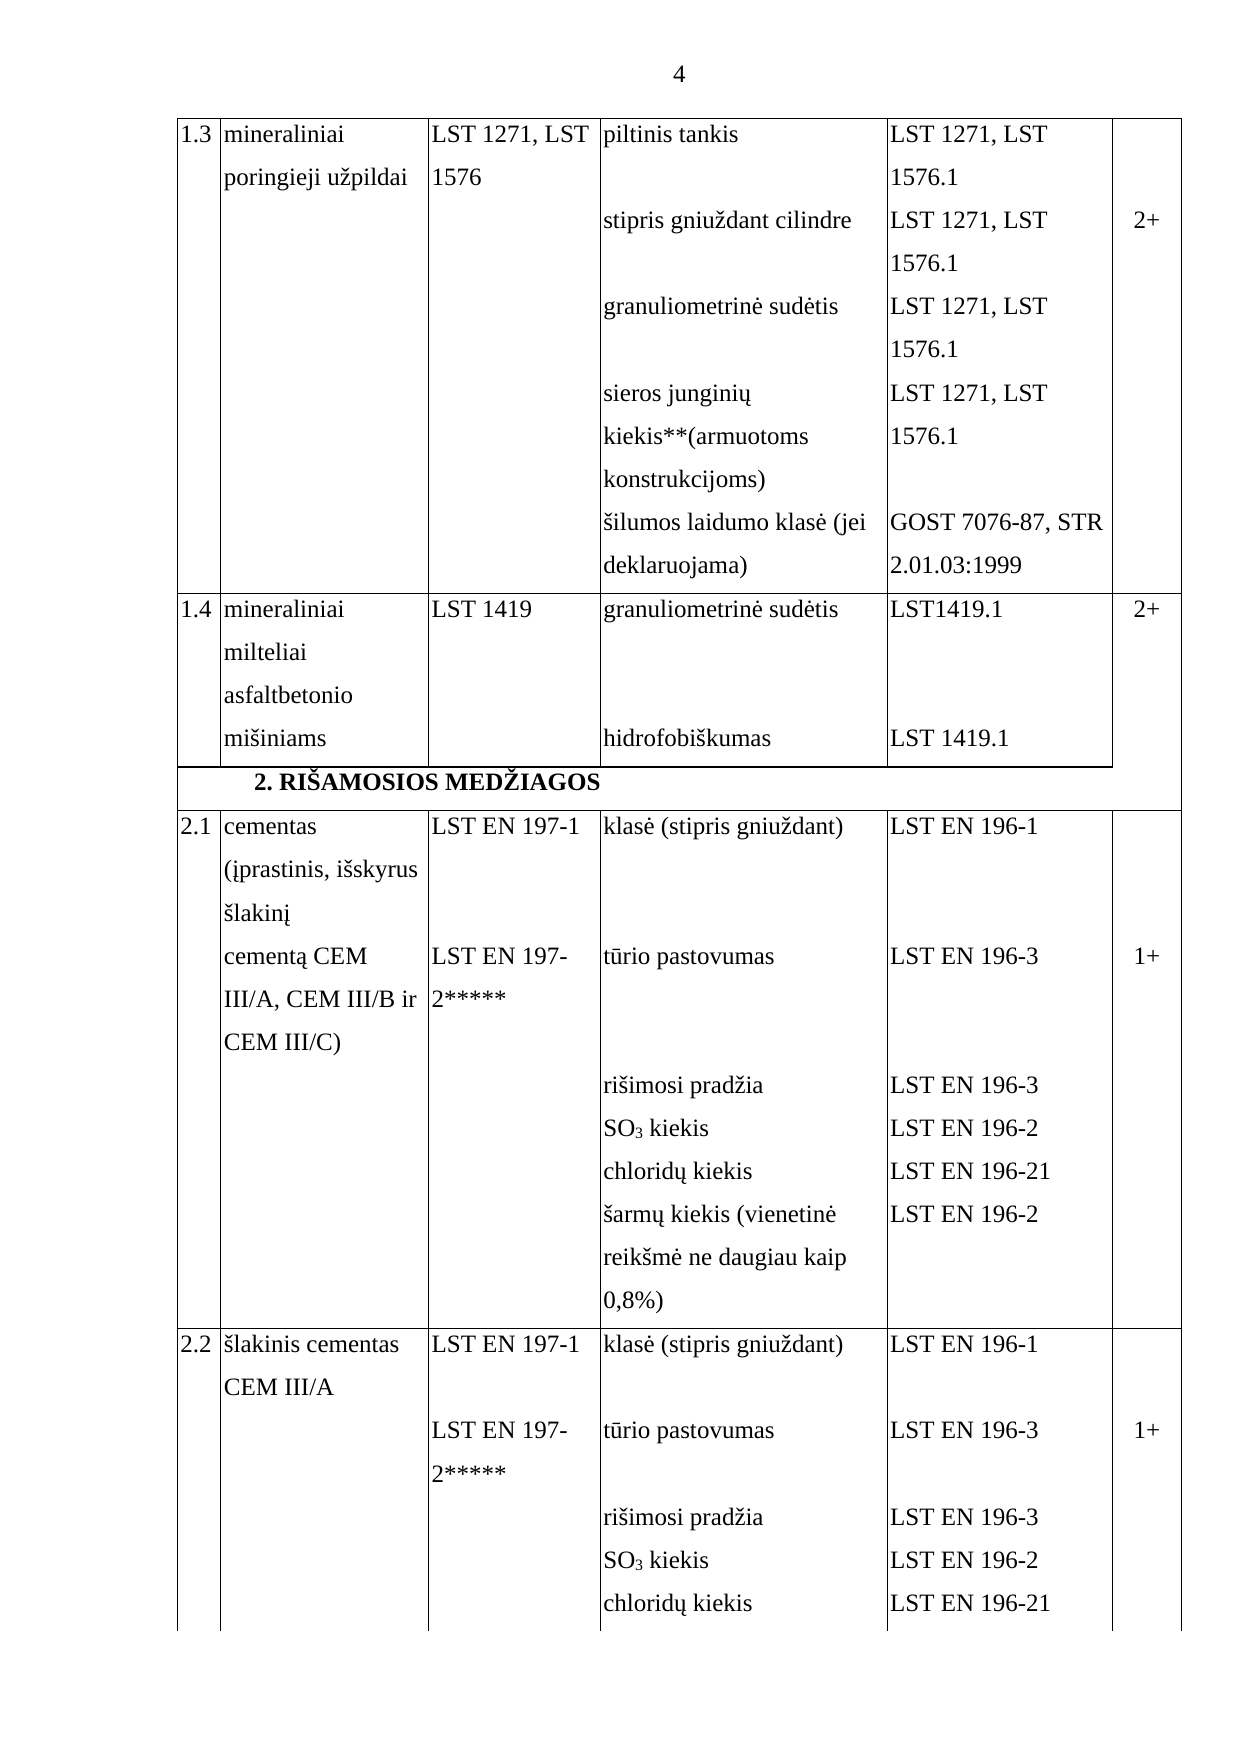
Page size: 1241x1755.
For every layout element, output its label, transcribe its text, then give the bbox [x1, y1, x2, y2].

table_cell [221, 378, 428, 507]
table_cell klasė (stipris gniuždant) [601, 1329, 887, 1416]
table_cell [429, 1545, 600, 1588]
table_cell LST 1419 [429, 594, 600, 723]
table_cell LST EN 196-1 [888, 811, 1112, 941]
table_cell [221, 507, 428, 593]
table_cell [221, 1199, 428, 1328]
table_cell 1+ [1113, 941, 1181, 1070]
table_cell [221, 1113, 428, 1156]
table_cell chloridų kiekis [601, 1156, 887, 1199]
table_cell LST EN 196-3 [888, 1502, 1112, 1545]
table_cell [1113, 811, 1181, 941]
table_cell [429, 205, 600, 291]
table_cell [1113, 1156, 1181, 1199]
table_cell [178, 1416, 220, 1502]
table_cell [1113, 378, 1181, 507]
table_cell LST EN 196-2 [888, 1113, 1112, 1156]
table_cell LST EN 196-2 [888, 1199, 1112, 1328]
table_cell LST EN 197-2***** [429, 941, 600, 1070]
table_cell [429, 1588, 600, 1631]
table_cell [178, 1588, 220, 1631]
table_cell [178, 1113, 220, 1156]
table_cell [178, 507, 220, 593]
table_cell [1113, 291, 1181, 378]
table_cell klasė (stipris gniuždant) [601, 811, 887, 941]
table_cell [1113, 723, 1181, 766]
table_cell [178, 941, 220, 1070]
table_cell LST 1271, LST 1576.1 [888, 205, 1112, 291]
table_cell [221, 205, 428, 291]
table_cell šilumos laidumo klasė (jei deklaruojama) [601, 507, 887, 593]
table_cell LST EN 196-3 [888, 1416, 1112, 1502]
table_cell [178, 723, 220, 766]
table_cell [1113, 1545, 1181, 1588]
table_cell 1.4 [178, 594, 220, 723]
table_cell piltinis tankis [601, 119, 887, 205]
table_cell [429, 291, 600, 378]
table_cell SO3 kiekis [601, 1545, 887, 1588]
table_cell [221, 1156, 428, 1199]
table_cell [1113, 1588, 1181, 1631]
table_cell lst EN 197-1 [429, 1329, 600, 1416]
table_cell tūrio pastovumas [601, 1416, 887, 1502]
table_cell GOST 7076-87, STR 2.01.03:1999 [888, 507, 1112, 593]
table_cell [429, 1070, 600, 1113]
table_cell SO3 kiekis [601, 1113, 887, 1156]
table_cell [178, 205, 220, 291]
table_cell LST1419.1 [888, 594, 1112, 723]
table_cell 2+ [1113, 594, 1181, 723]
table_cell LST EN 196-3 [888, 941, 1112, 1070]
table_cell LST EN 196-3 [888, 1070, 1112, 1113]
table_cell [221, 1070, 428, 1113]
table_cell [429, 378, 600, 507]
table_cell stipris gniuždant cilindre [601, 205, 887, 291]
table_cell šarmų kiekis (vienetinė reikšmė ne daugiau kaip 0,8%) [601, 1199, 887, 1328]
table_cell LST 1271, LST 1576.1 [888, 119, 1112, 205]
table_cell cementą CEM III/A, CEM III/B ir CEM III/C) [221, 941, 428, 1070]
table_cell [1113, 1070, 1181, 1113]
table_cell [429, 1113, 600, 1156]
table_cell mineraliniai milteliai asfaltbetonio [221, 594, 428, 723]
table_cell [178, 1502, 220, 1545]
table_cell [429, 1156, 600, 1199]
table_cell [221, 1502, 428, 1545]
table_cell granuliometrinė sudėtis [601, 594, 887, 723]
table_cell 2.1 [178, 811, 220, 941]
table_cell [178, 1156, 220, 1199]
table_cell tūrio pastovumas [601, 941, 887, 1070]
table_cell rišimosi pradžia [601, 1070, 887, 1113]
table_cell [178, 1199, 220, 1328]
table_cell mišiniams [221, 723, 428, 766]
table_cell [1113, 1199, 1181, 1328]
table_cell [221, 1545, 428, 1588]
table_cell 1.3 [178, 119, 220, 205]
table_cell [429, 1199, 600, 1328]
table_cell [178, 1070, 220, 1113]
table_cell LST 1419.1 [888, 723, 1112, 766]
table_cell [221, 291, 428, 378]
table_cell [1113, 507, 1181, 593]
table_cell [429, 507, 600, 593]
table_cell [429, 1502, 600, 1545]
table_cell 1+ [1113, 1416, 1181, 1502]
table_cell chloridų kiekis [601, 1588, 887, 1631]
table_cell LST EN 196-21 [888, 1588, 1112, 1631]
table_cell [1113, 1502, 1181, 1545]
table_cell [221, 1588, 428, 1631]
table_cell [178, 1545, 220, 1588]
table_cell lst EN 197-1 [429, 811, 600, 941]
table_cell rišimosi pradžia [601, 1502, 887, 1545]
table_cell hidrofobiškumas [601, 723, 887, 766]
table_cell LST EN 196-1 [888, 1329, 1112, 1416]
table_cell [1113, 119, 1181, 205]
table_cell [1113, 1113, 1181, 1156]
table_cell [178, 378, 220, 507]
table_cell LST 1271, LST 1576 [429, 119, 600, 205]
table_cell 2+ [1113, 205, 1181, 291]
table_cell LST 1271, LST 1576.1 [888, 378, 1112, 507]
table_cell šlakinis cementas CEM III/A [221, 1329, 428, 1416]
table_cell 2.2 [178, 1329, 220, 1416]
table_cell [429, 723, 600, 766]
table_cell [221, 1416, 428, 1502]
table_cell granuliometrinė sudėtis [601, 291, 887, 378]
table_cell cementas (įprastinis, išskyrus šlakinį [221, 811, 428, 941]
table_cell [178, 291, 220, 378]
table_cell mineraliniai poringieji užpildai [221, 119, 428, 205]
table_cell LST EN 196-2 [888, 1545, 1112, 1588]
table_cell 2. RIŠAMOSIOS MEDŽIAGOS [178, 766, 1181, 810]
table_cell sieros junginių kiekis**(armuotoms konstrukcijoms) [601, 378, 887, 507]
table_cell LST EN 196-21 [888, 1156, 1112, 1199]
table_cell LST EN 197-2***** [429, 1416, 600, 1502]
table_cell LST 1271, LST 1576.1 [888, 291, 1112, 378]
table_cell [1113, 1329, 1181, 1416]
